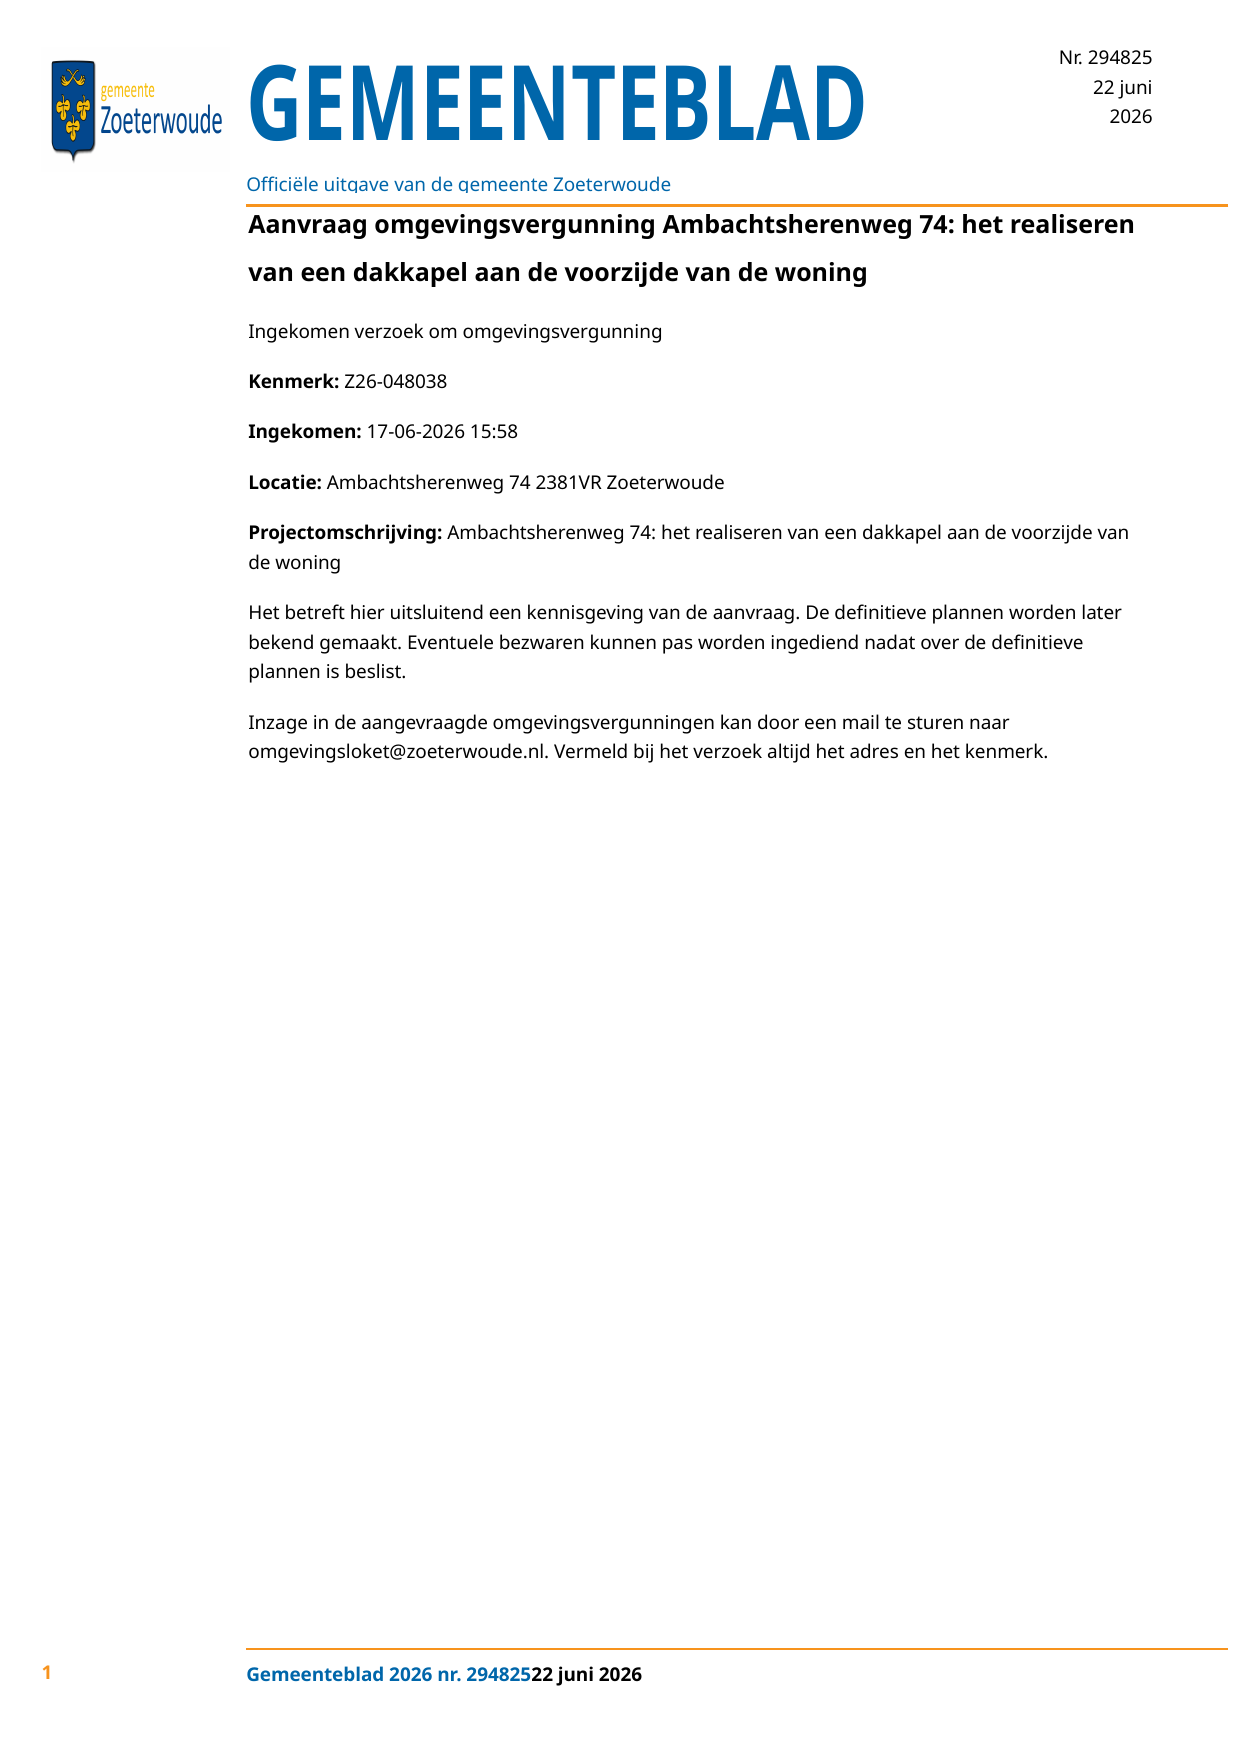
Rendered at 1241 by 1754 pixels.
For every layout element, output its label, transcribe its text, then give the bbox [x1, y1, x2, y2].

text Het betreft hier uitsluitend een kennisgeving van de aanvraag. De definitieve plannen worden later bekend gemaakt. Eventuele bezwaren kunnen pas worden ingediend nadat over de definitieve plannen is beslist. [248, 599, 1152, 684]
text Inzage in de aangevraagde omgevingsvergunningen kan door een mail te sturen naar omgevingsloket@zoeterwoude.nl. Vermeld bij het verzoek altijd het adres en het kenmerk. [248, 709, 1152, 764]
text Aanvraag omgevingsvergunning Ambachtsherenweg 74: het realiseren van een dakkapel aan de voorzijde van de woning [248, 207, 1152, 288]
picture [41, 47, 231, 172]
text Projectomschrijving: Ambachtsherenweg 74: het realiseren van een dakkapel aan de voorzijde van de woning [248, 519, 1152, 575]
text Ingekomen verzoek om omgevingsvergunning [248, 318, 1152, 344]
text Locatie: Ambachtsherenweg 74 2381VR Zoeterwoude [248, 469, 1152, 495]
text Kenmerk: Z26-048038 [248, 368, 1152, 394]
text Ingekomen: 17-06-2026 15:58 [248, 419, 1152, 444]
